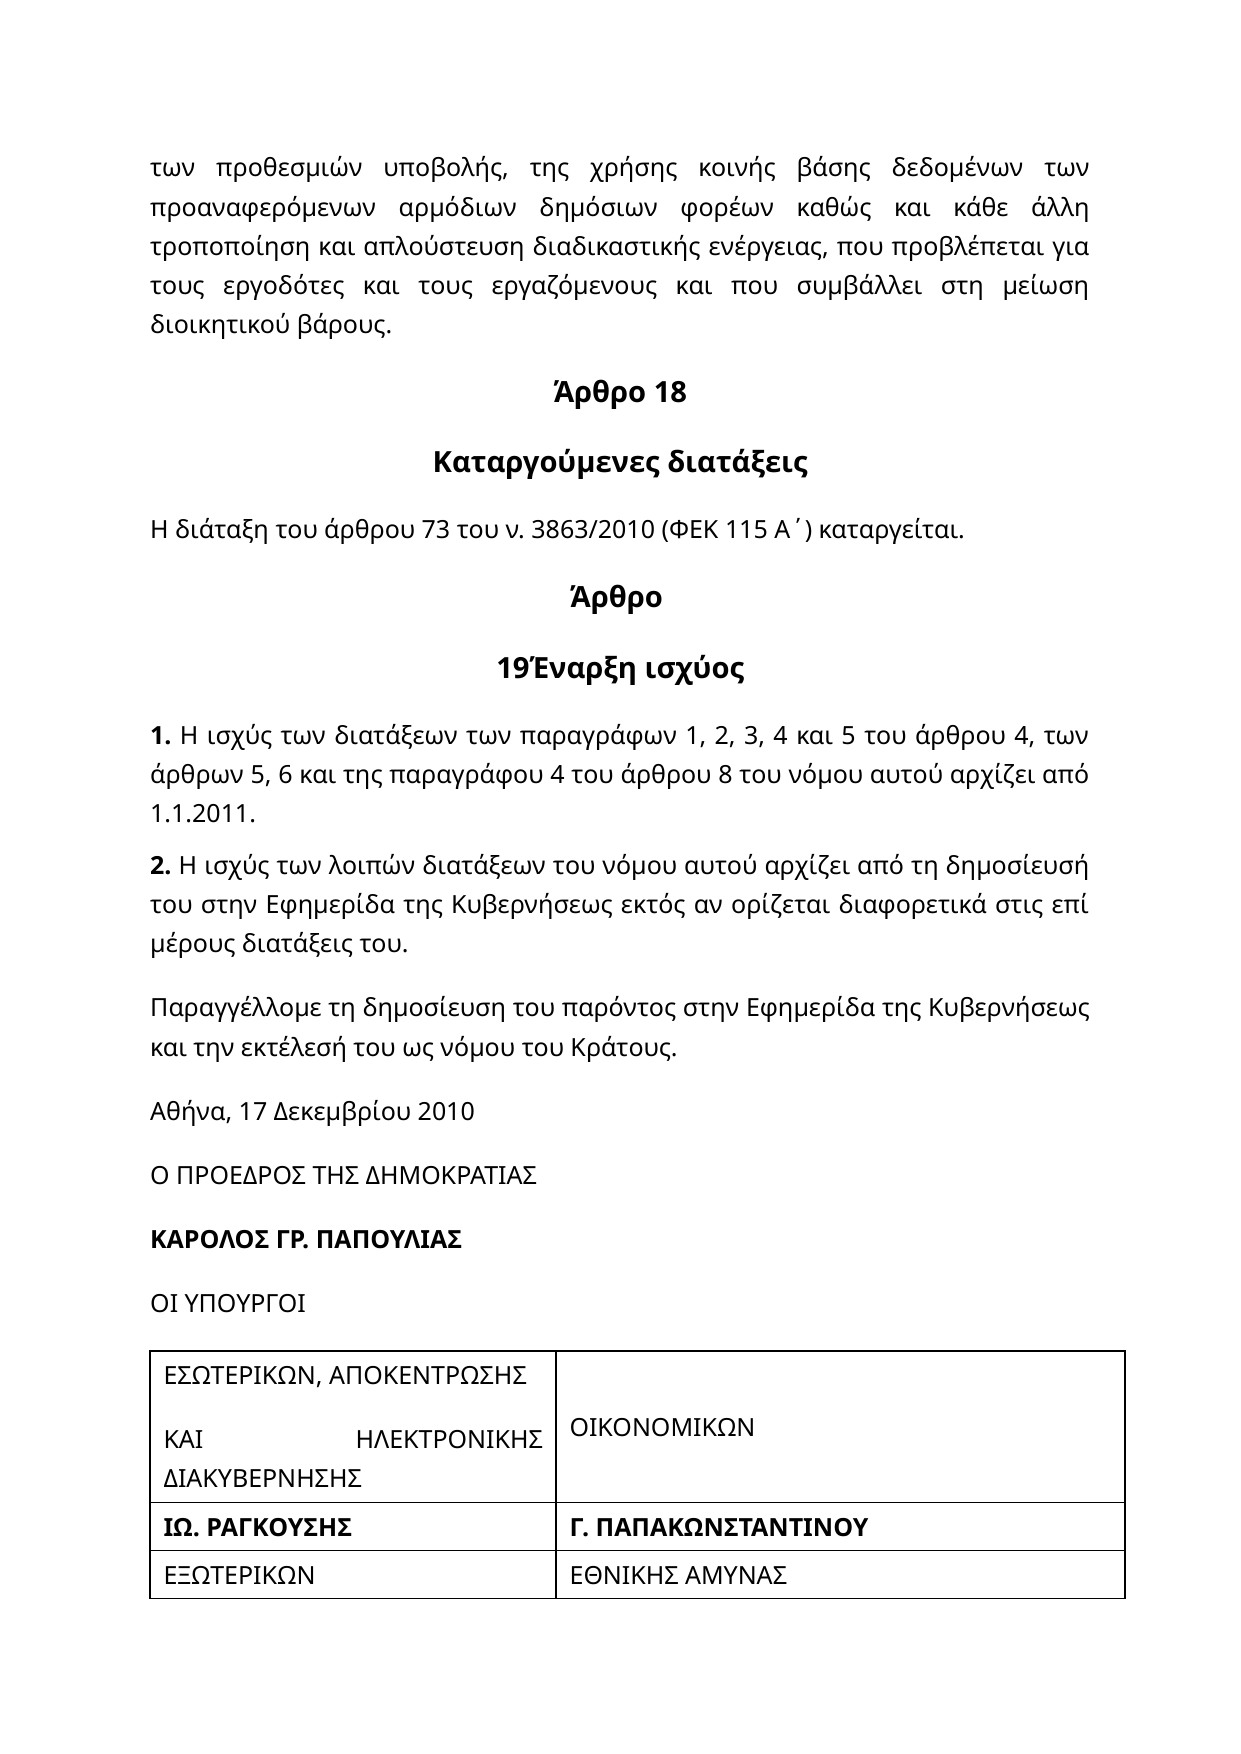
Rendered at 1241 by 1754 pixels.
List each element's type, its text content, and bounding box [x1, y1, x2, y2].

text Η διάταξη του άρθρου 73 του ν. 3863/2010 (ΦΕΚ 115 Α΄) καταργείται. [150, 512, 1090, 546]
subtitle 19Έναρξη ισχύος [150, 647, 1090, 687]
subtitle Άρθρο [150, 576, 1090, 616]
table_header ΟΙΚΟΝΟΜΙΚΩΝ [557, 1352, 1124, 1501]
text των προθεσμιών υποβολής, της χρήσης κοινής βάσης δεδομένων των προαναφερόμενων αρμόδιων δημόσιων φορέων καθώς και κάθε άλλη τροποποίηση και απλούστευση διαδικαστικής ενέργειας, που προβλέπεται για τους εργοδότες και τους εργαζόμενους και που συμβάλλει στη μείωση διοικητικού βάρους. [150, 150, 1090, 341]
text Παραγγέλλομε τη δημοσίευση του παρόντος στην Εφημερίδα της Κυβερνήσεως και την εκτέλεσή του ως νόμου του Κράτους. [150, 990, 1090, 1063]
text ΟΙ ΥΠΟΥΡΓΟΙ [150, 1286, 1090, 1320]
table_header ΕΣΩΤΕΡΙΚΩΝ, ΑΠΟΚΕΝΤΡΩΣΗΣ ΚΑΙ ΗΛΕΚΤΡΟΝΙΚΗΣ ΔΙΑΚΥΒΕΡΝΗΣΗΣ [151, 1352, 555, 1501]
subtitle Άρθρο 18 [150, 371, 1090, 411]
text ΚΑΡΟΛΟΣ ΓΡ. ΠΑΠΟΥΛΙΑΣ [150, 1222, 1090, 1256]
table_cell Γ. ΠΑΠΑΚΩΝΣΤΑΝΤΙΝΟΥ [557, 1503, 1124, 1549]
table_cell ΕΘΝΙΚΗΣ ΑΜΥΝΑΣ [557, 1551, 1124, 1598]
text 2. Η ισχύς των λοιπών διατάξεων του νόμου αυτού αρχίζει από τη δημοσίευσή του στην Εφημερίδα της Κυβερνήσεως εκτός αν ορίζεται διαφορετικά στις επί μέρους διατάξεις του. [150, 847, 1090, 960]
table_cell ΕΞΩΤΕΡΙΚΩΝ [151, 1551, 555, 1598]
text 1. Η ισχύς των διατάξεων των παραγράφων 1, 2, 3, 4 και 5 του άρθρου 4, των άρθρων 5, 6 και της παραγράφου 4 του άρθρου 8 του νόμου αυτού αρχίζει από 1.1.2011. [150, 717, 1090, 830]
text Ο ΠΡΟΕΔΡΟΣ ΤΗΣ ΔΗΜΟΚΡΑΤΙΑΣ [150, 1157, 1090, 1192]
table_cell ΙΩ. ΡΑΓΚΟΥΣΗΣ [151, 1503, 555, 1549]
subtitle Καταργούμενες διατάξεις [150, 441, 1090, 481]
text Αθήνα, 17 Δεκεμβρίου 2010 [150, 1093, 1090, 1127]
